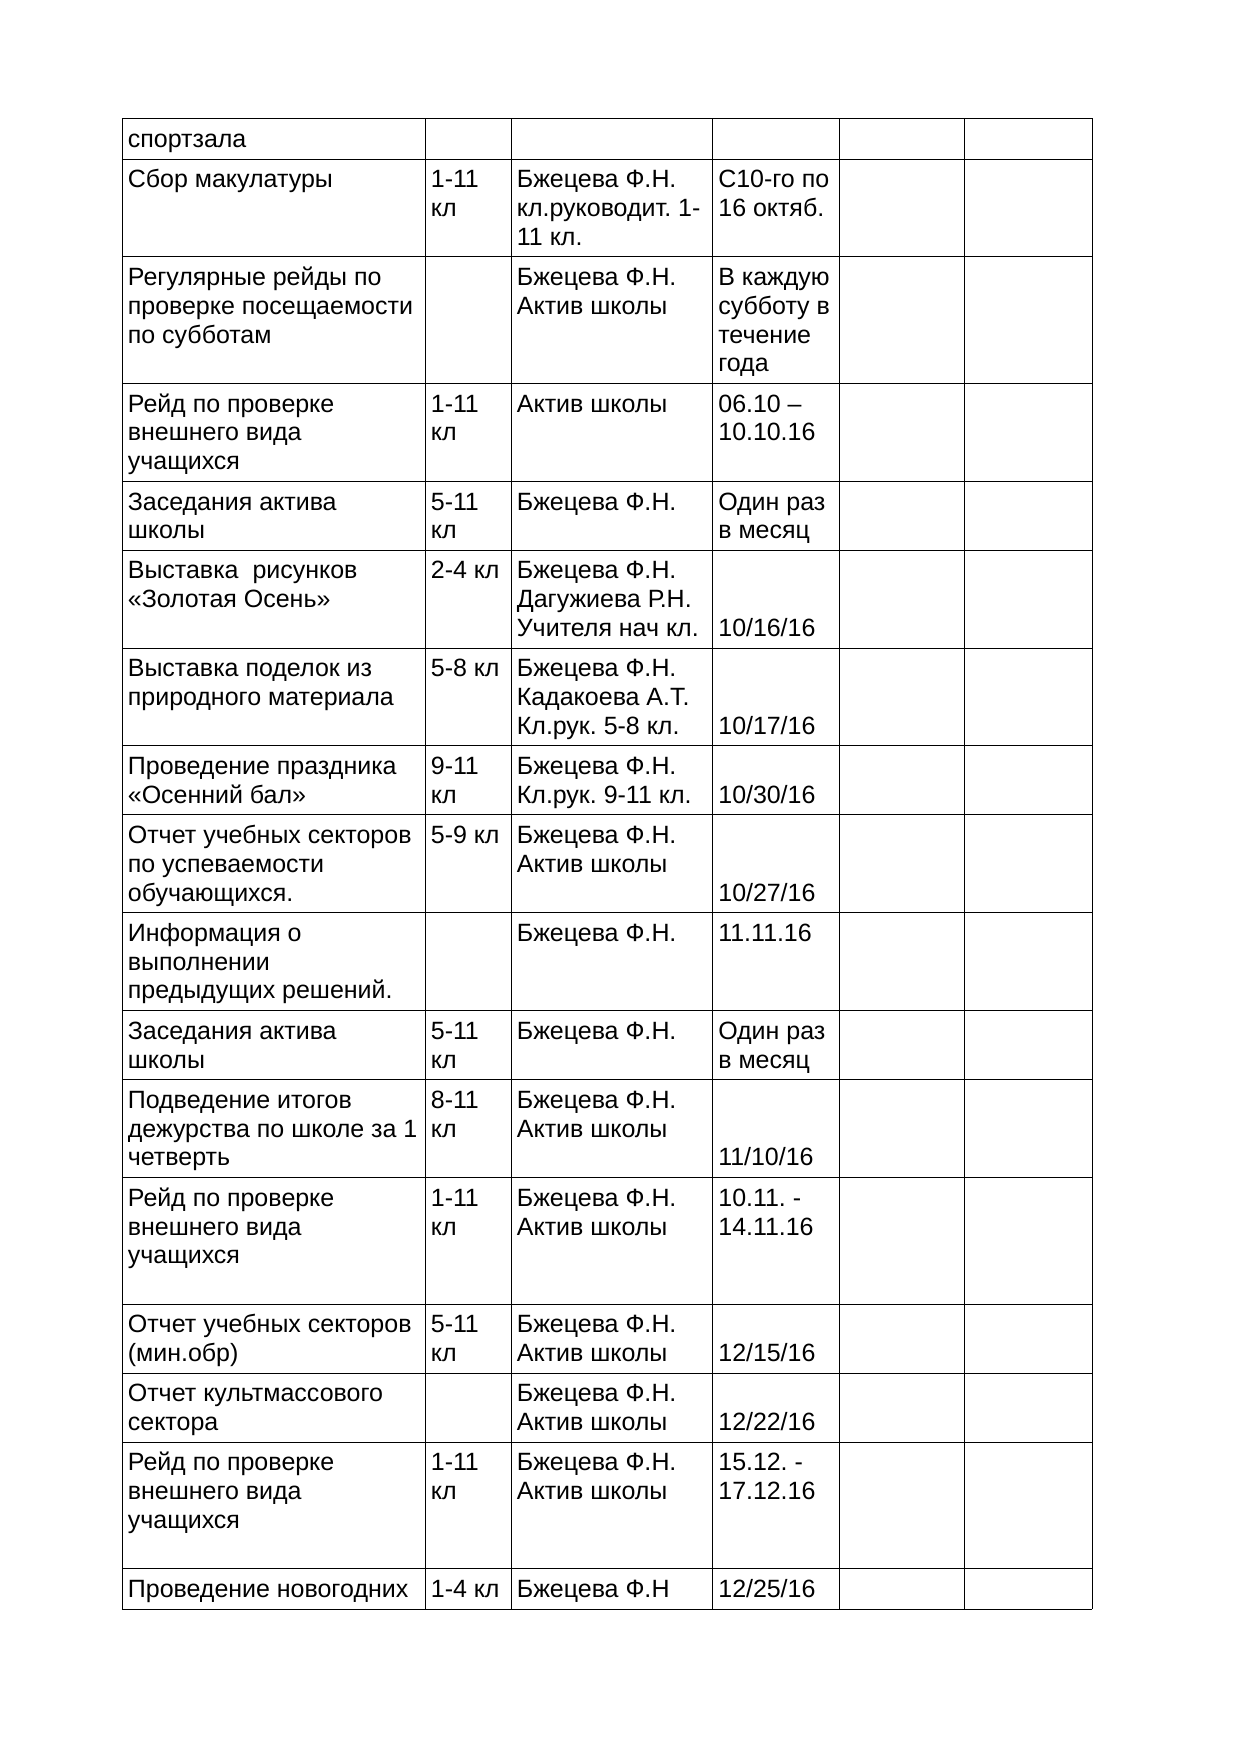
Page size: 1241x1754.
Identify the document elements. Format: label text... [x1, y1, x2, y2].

table_cell [840, 551, 964, 647]
table_cell [840, 1080, 964, 1177]
table_cell Бжецева Ф.Н. Актив школы [512, 1080, 712, 1177]
table_cell Информация о выполнении предыдущих решений. [123, 913, 425, 1010]
table_cell 1-11 кл [426, 1443, 511, 1568]
table_cell [965, 482, 1092, 550]
table_cell В каждую субботу в течение года [713, 257, 839, 383]
table_cell 5-11 кл [426, 482, 511, 550]
table_cell 22.12.16 [713, 1374, 839, 1442]
table_cell [840, 1569, 964, 1608]
table_cell С10-го по 16 октяб. [713, 160, 839, 256]
table_cell [426, 119, 511, 158]
table_cell 8-11 кл [426, 1080, 511, 1177]
table_cell Регулярные рейды по проверке посещаемости по субботам [123, 257, 425, 383]
table_cell [965, 119, 1092, 158]
table_cell 5-8 кл [426, 649, 511, 745]
table_cell Бжецева Ф.Н. Актив школы [512, 815, 712, 912]
table_cell Бжецева Ф.Н. Дагужиева Р.Н. Учителя нач кл. [512, 551, 712, 647]
table_cell [840, 1305, 964, 1372]
table_cell Бжецева Ф.Н. [512, 913, 712, 1010]
table_cell 15.12. - 17.12.16 [713, 1443, 839, 1568]
table_cell [840, 1443, 964, 1568]
table_cell [512, 119, 712, 158]
table_cell 1-11 кл [426, 384, 511, 481]
table_cell Бжецева Ф.Н. Актив школы [512, 257, 712, 383]
table_cell Выставка поделок из природного материала [123, 649, 425, 745]
table_cell [965, 815, 1092, 912]
table_cell [840, 649, 964, 745]
table_cell [965, 1305, 1092, 1372]
table_cell [965, 1374, 1092, 1442]
table_cell [840, 1178, 964, 1303]
table_cell [426, 257, 511, 383]
table_cell Актив школы [512, 384, 712, 481]
table_cell [840, 119, 964, 158]
table_cell [840, 1374, 964, 1442]
table_cell Один раз в месяц [713, 1011, 839, 1079]
table_cell [426, 1374, 511, 1442]
table_cell 25.12.16 [713, 1569, 839, 1608]
table_cell Отчет учебных секторов по успеваемости обучающихся. [123, 815, 425, 912]
table_cell [965, 649, 1092, 745]
table_cell Бжецева Ф.Н. [512, 1011, 712, 1079]
table_cell 2-4 кл [426, 551, 511, 647]
table_cell [965, 160, 1092, 256]
table_cell 11.11.16 [713, 913, 839, 1010]
table_cell Подведение итогов дежурства по школе за 1 четверть [123, 1080, 425, 1177]
table_cell Проведение новогодних [123, 1569, 425, 1608]
table_cell [965, 1569, 1092, 1608]
table_cell Бжецева Ф.Н. Актив школы [512, 1178, 712, 1303]
table_cell Бжецева Ф.Н [512, 1569, 712, 1608]
table_cell [965, 1080, 1092, 1177]
table_cell Рейд по проверке внешнего вида учащихся [123, 384, 425, 481]
table_cell [840, 482, 964, 550]
table_cell Заседания актива школы [123, 1011, 425, 1079]
table_cell Бжецева Ф.Н. Актив школы [512, 1374, 712, 1442]
table_cell 10.11. - 14.11.16 [713, 1178, 839, 1303]
table_cell [426, 913, 511, 1010]
table_cell [840, 746, 964, 814]
table_cell Бжецева Ф.Н. Кадакоева А.Т. Кл.рук. 5-8 кл. [512, 649, 712, 745]
table_cell Один раз в месяц [713, 482, 839, 550]
table_cell Проведение праздника «Осенний бал» [123, 746, 425, 814]
table_cell Бжецева Ф.Н. Кл.рук. 9-11 кл. [512, 746, 712, 814]
table_cell [965, 1178, 1092, 1303]
table_cell Сбор макулатуры [123, 160, 425, 256]
table_cell 9-11 кл [426, 746, 511, 814]
table_cell 15.12.16 [713, 1305, 839, 1372]
table_cell [840, 160, 964, 256]
table_cell 1-11 кл [426, 160, 511, 256]
table_cell 1-4 кл [426, 1569, 511, 1608]
table_cell Заседания актива школы [123, 482, 425, 550]
table_cell Отчет учебных секторов (мин.обр) [123, 1305, 425, 1372]
table_cell [965, 551, 1092, 647]
table_cell Выставка рисунков «Золотая Осень» [123, 551, 425, 647]
table_cell 5-9 кл [426, 815, 511, 912]
table_cell 10.11.16 [713, 1080, 839, 1177]
table_cell Рейд по проверке внешнего вида учащихся [123, 1178, 425, 1303]
table_cell [965, 746, 1092, 814]
table_cell [965, 257, 1092, 383]
table_cell 04.10.16 [713, 119, 839, 158]
table_cell 17.10.16 [713, 649, 839, 745]
table_cell Бжецева Ф.Н. Актив школы [512, 1305, 712, 1372]
table_cell Бжецева Ф.Н. [512, 482, 712, 550]
table_cell 06.10 – 10.10.16 [713, 384, 839, 481]
table_cell [965, 1011, 1092, 1079]
table_cell 27.10.16 [713, 815, 839, 912]
table_cell [840, 815, 964, 912]
table_cell [840, 913, 964, 1010]
table_cell 30.10.16 [713, 746, 839, 814]
table_cell 16.10.16 [713, 551, 839, 647]
table_cell 1-11 кл [426, 1178, 511, 1303]
table_cell Бжецева Ф.Н. кл.руководит. 1-11 кл. [512, 160, 712, 256]
table_cell 5-11 кл [426, 1011, 511, 1079]
table_cell [965, 384, 1092, 481]
table_cell спортзала [123, 119, 425, 158]
table_cell Отчет культмассового сектора [123, 1374, 425, 1442]
table_cell Бжецева Ф.Н. Актив школы [512, 1443, 712, 1568]
table_cell [965, 913, 1092, 1010]
table_cell [840, 1011, 964, 1079]
table_cell [840, 384, 964, 481]
table_cell Рейд по проверке внешнего вида учащихся [123, 1443, 425, 1568]
table_cell 5-11 кл [426, 1305, 511, 1372]
table_cell [840, 257, 964, 383]
table_cell [965, 1443, 1092, 1568]
